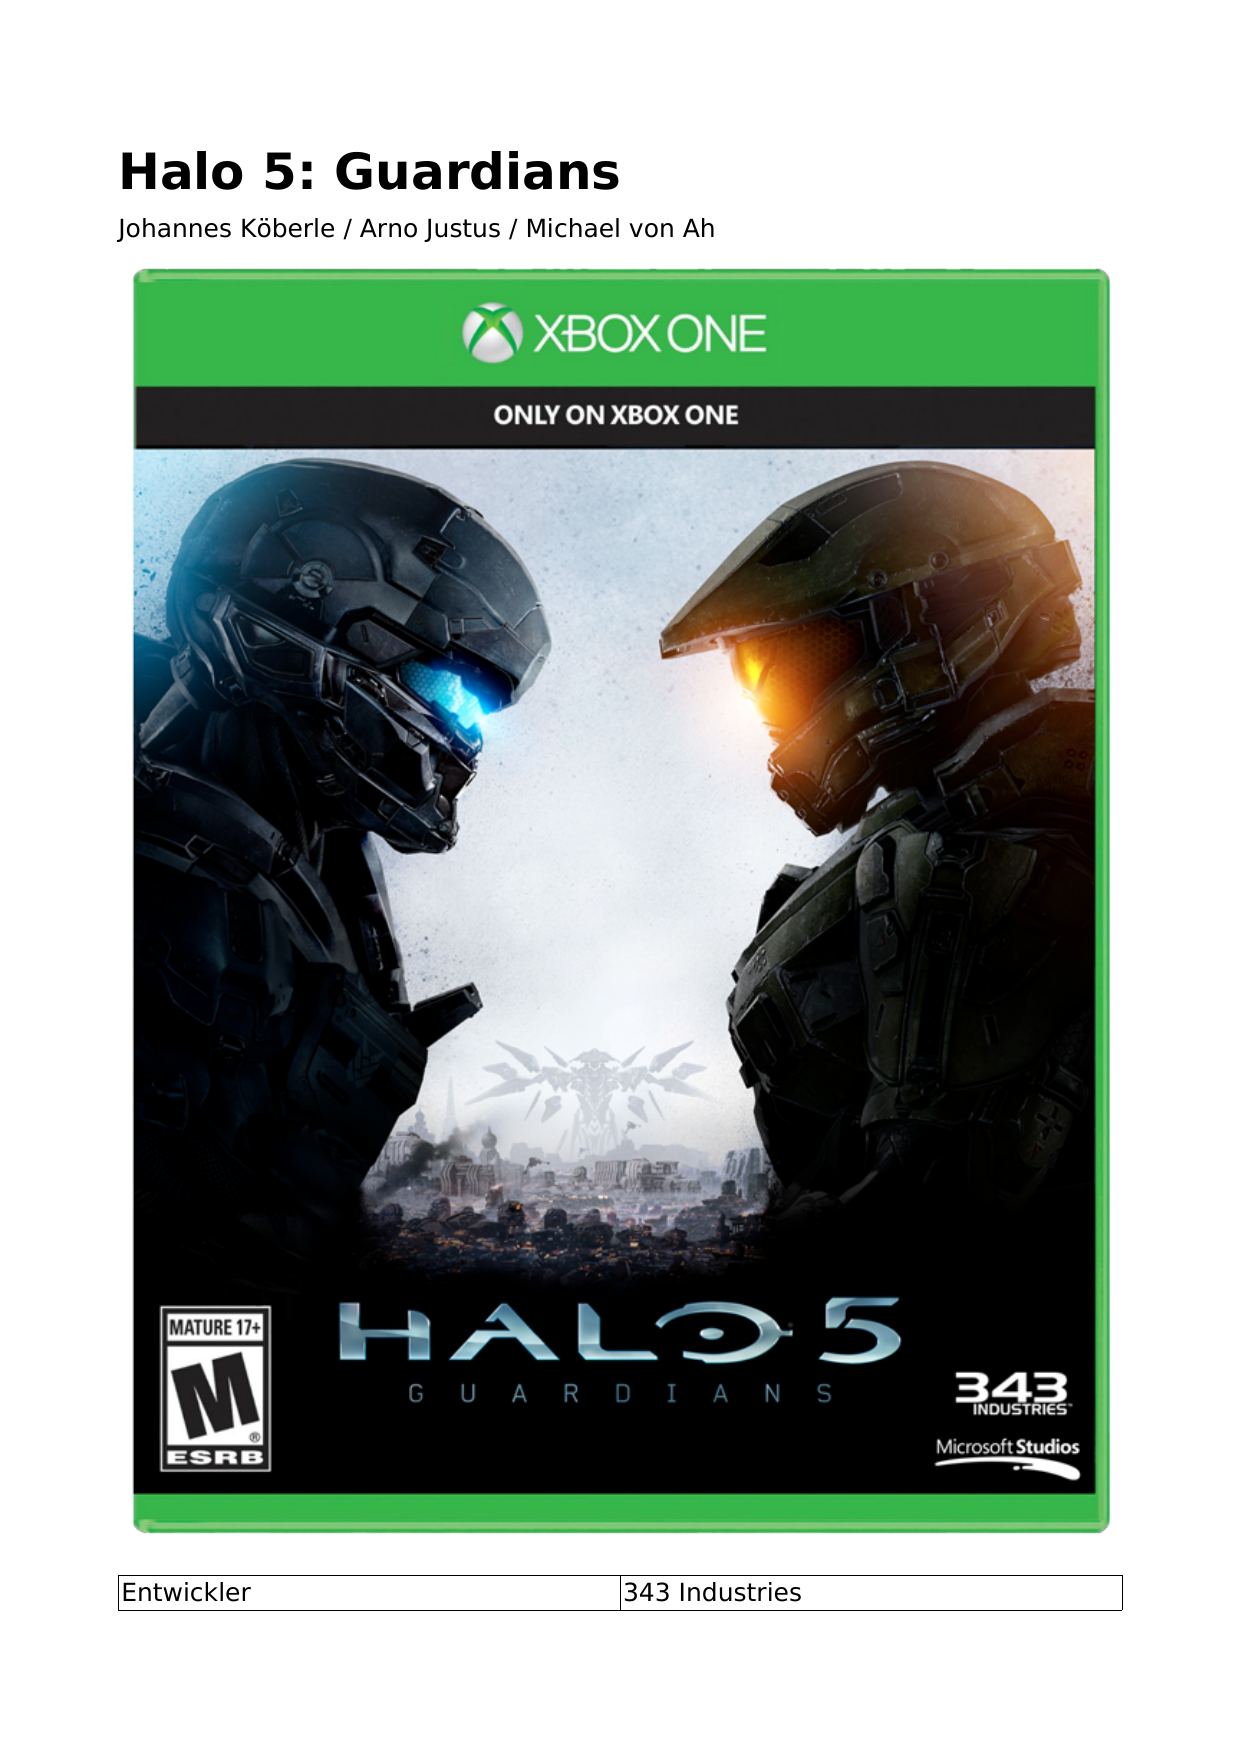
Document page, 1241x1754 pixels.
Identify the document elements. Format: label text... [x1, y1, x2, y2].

table_header Entwickler [119, 1576, 620, 1610]
table_header 343 Industries [621, 1576, 1122, 1610]
text Johannes Köberle / Arno Justus / Michael von Ah [118, 214, 1122, 243]
subtitle Halo 5: Guardians [118, 143, 1122, 201]
picture [118, 255, 1123, 1548]
